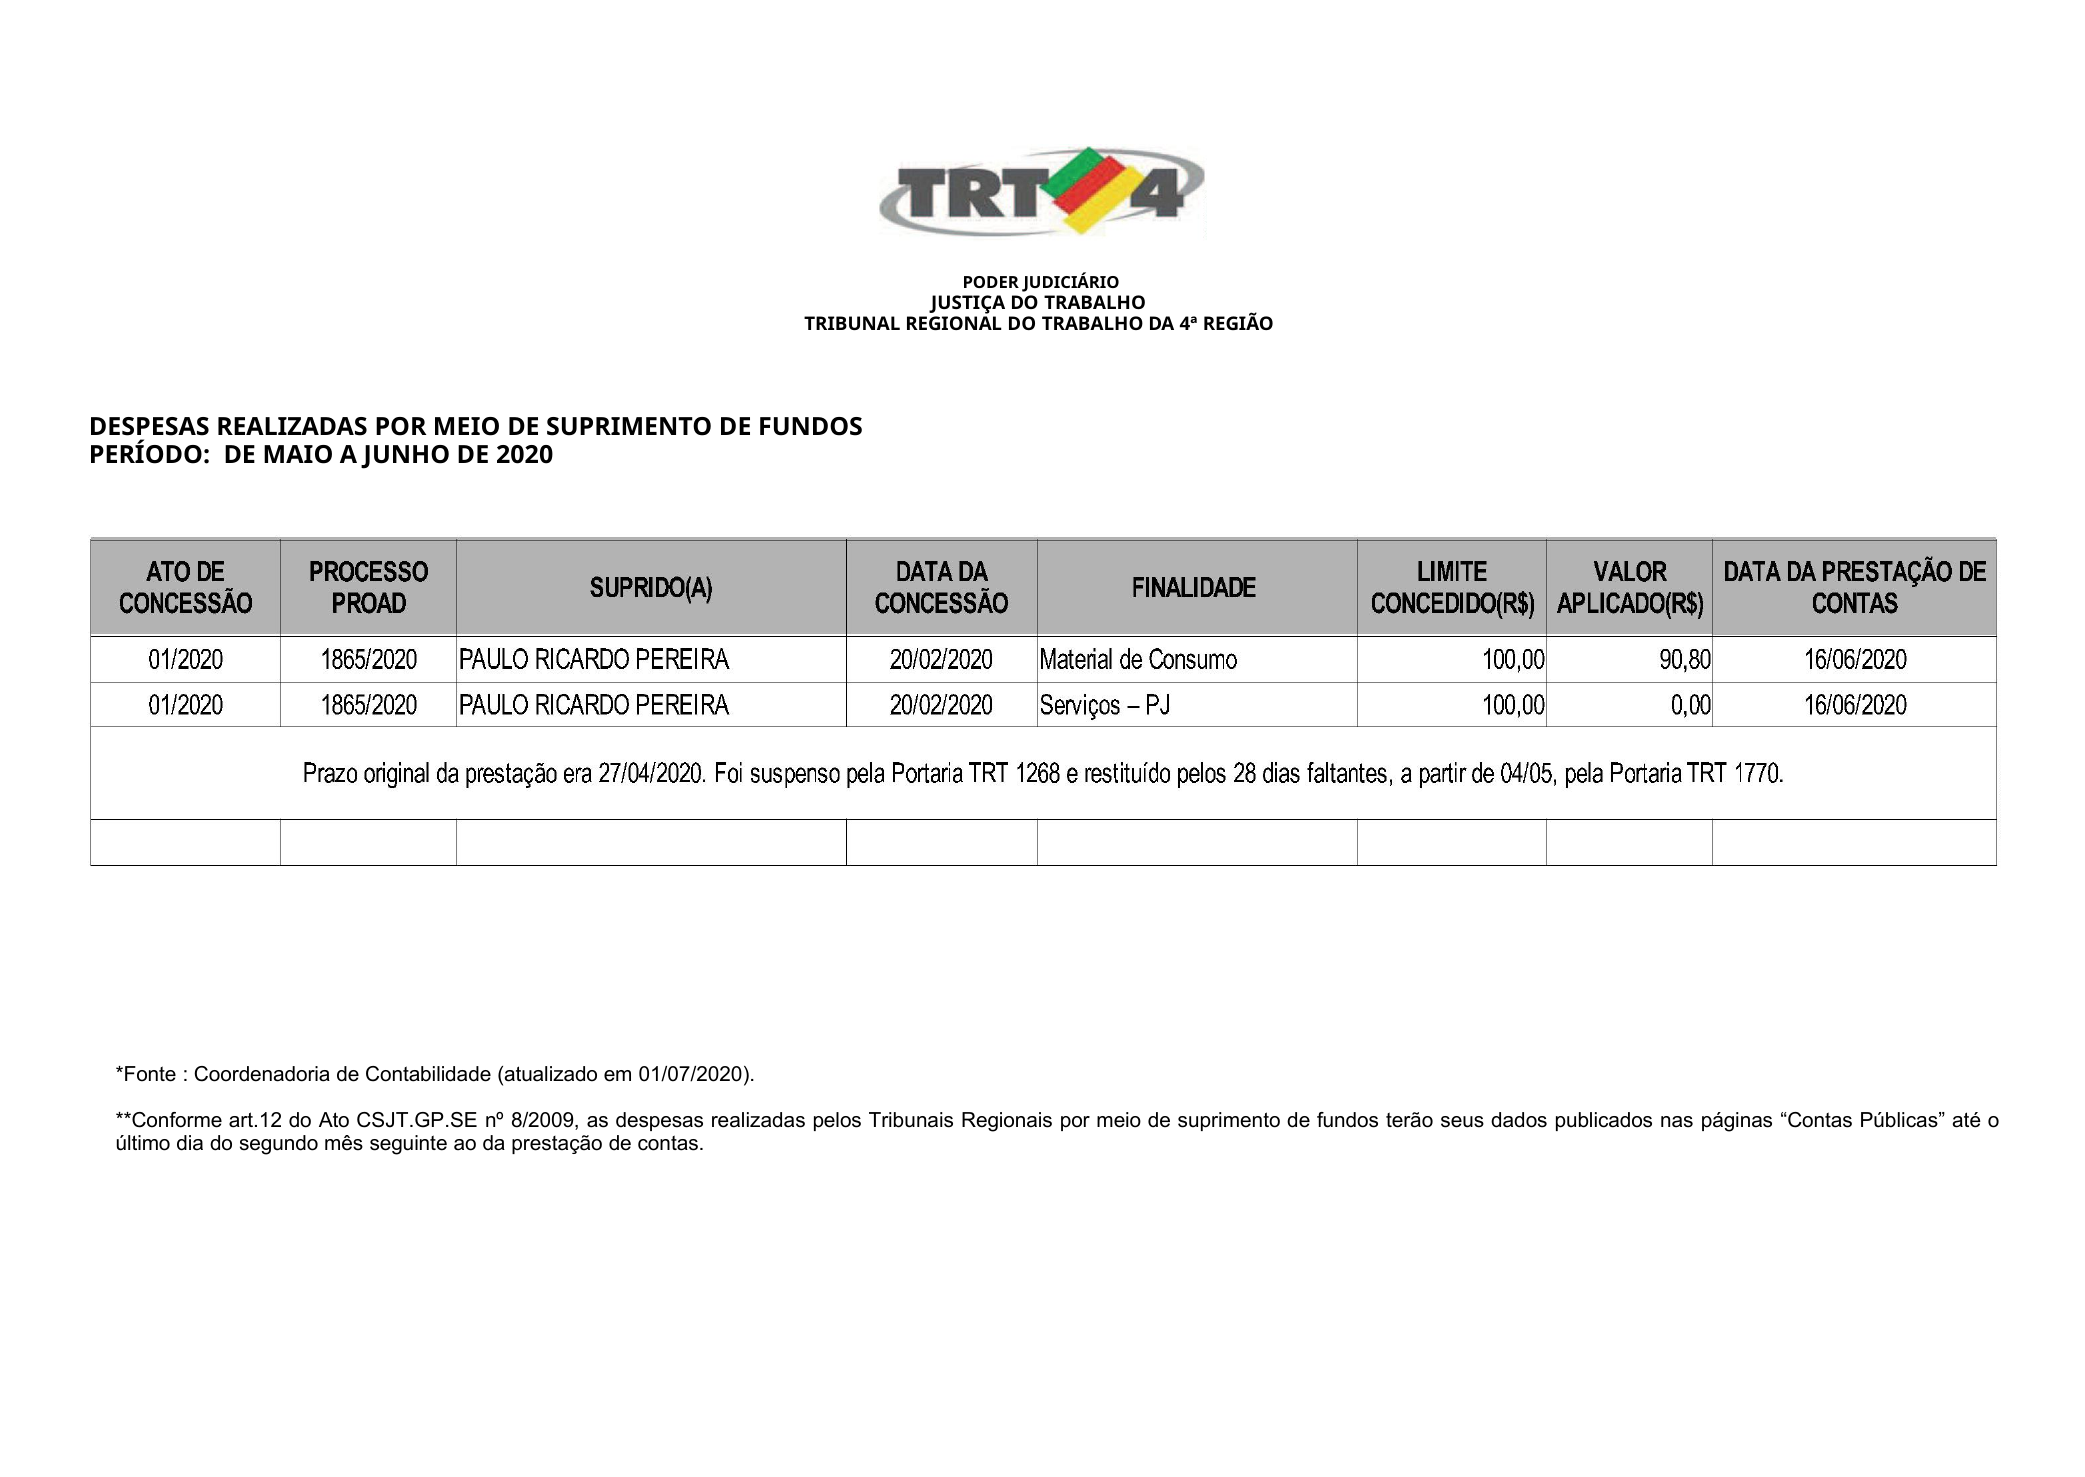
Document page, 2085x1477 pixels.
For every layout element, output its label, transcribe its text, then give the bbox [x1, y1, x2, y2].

text JUSTIÇA DO TRABALHO [931, 292, 1306, 313]
text PODER JUDICIÁRIO [962, 273, 1306, 292]
text DESPESAS REALIZADAS POR MEIO DE SUPRIMENTO DE FUNDOS [89, 413, 920, 441]
text último dia do segundo mês seguinte ao da prestação de contas. [115, 1132, 728, 1155]
text TRIBUNAL REGIONAL DO TRABALHO DA 4ª REGIÃO [804, 313, 1306, 334]
text **Conforme art.12 do Ato CSJT.GP.SE nº 8/2009, as despesas realizadas pelos Tribunais Regionais por meio de suprimento de fundos terão seus dados publicados nas páginas “Contas Públicas” até o [115, 1109, 2019, 1132]
text *Fonte : Coordenadoria de Contabilidade (atualizado em 01/07/2020). [115, 1062, 780, 1086]
text PERÍODO: DE MAIO A JUNHO DE 2020 [89, 441, 920, 469]
picture [877, 144, 1207, 243]
picture [88, 534, 2001, 869]
